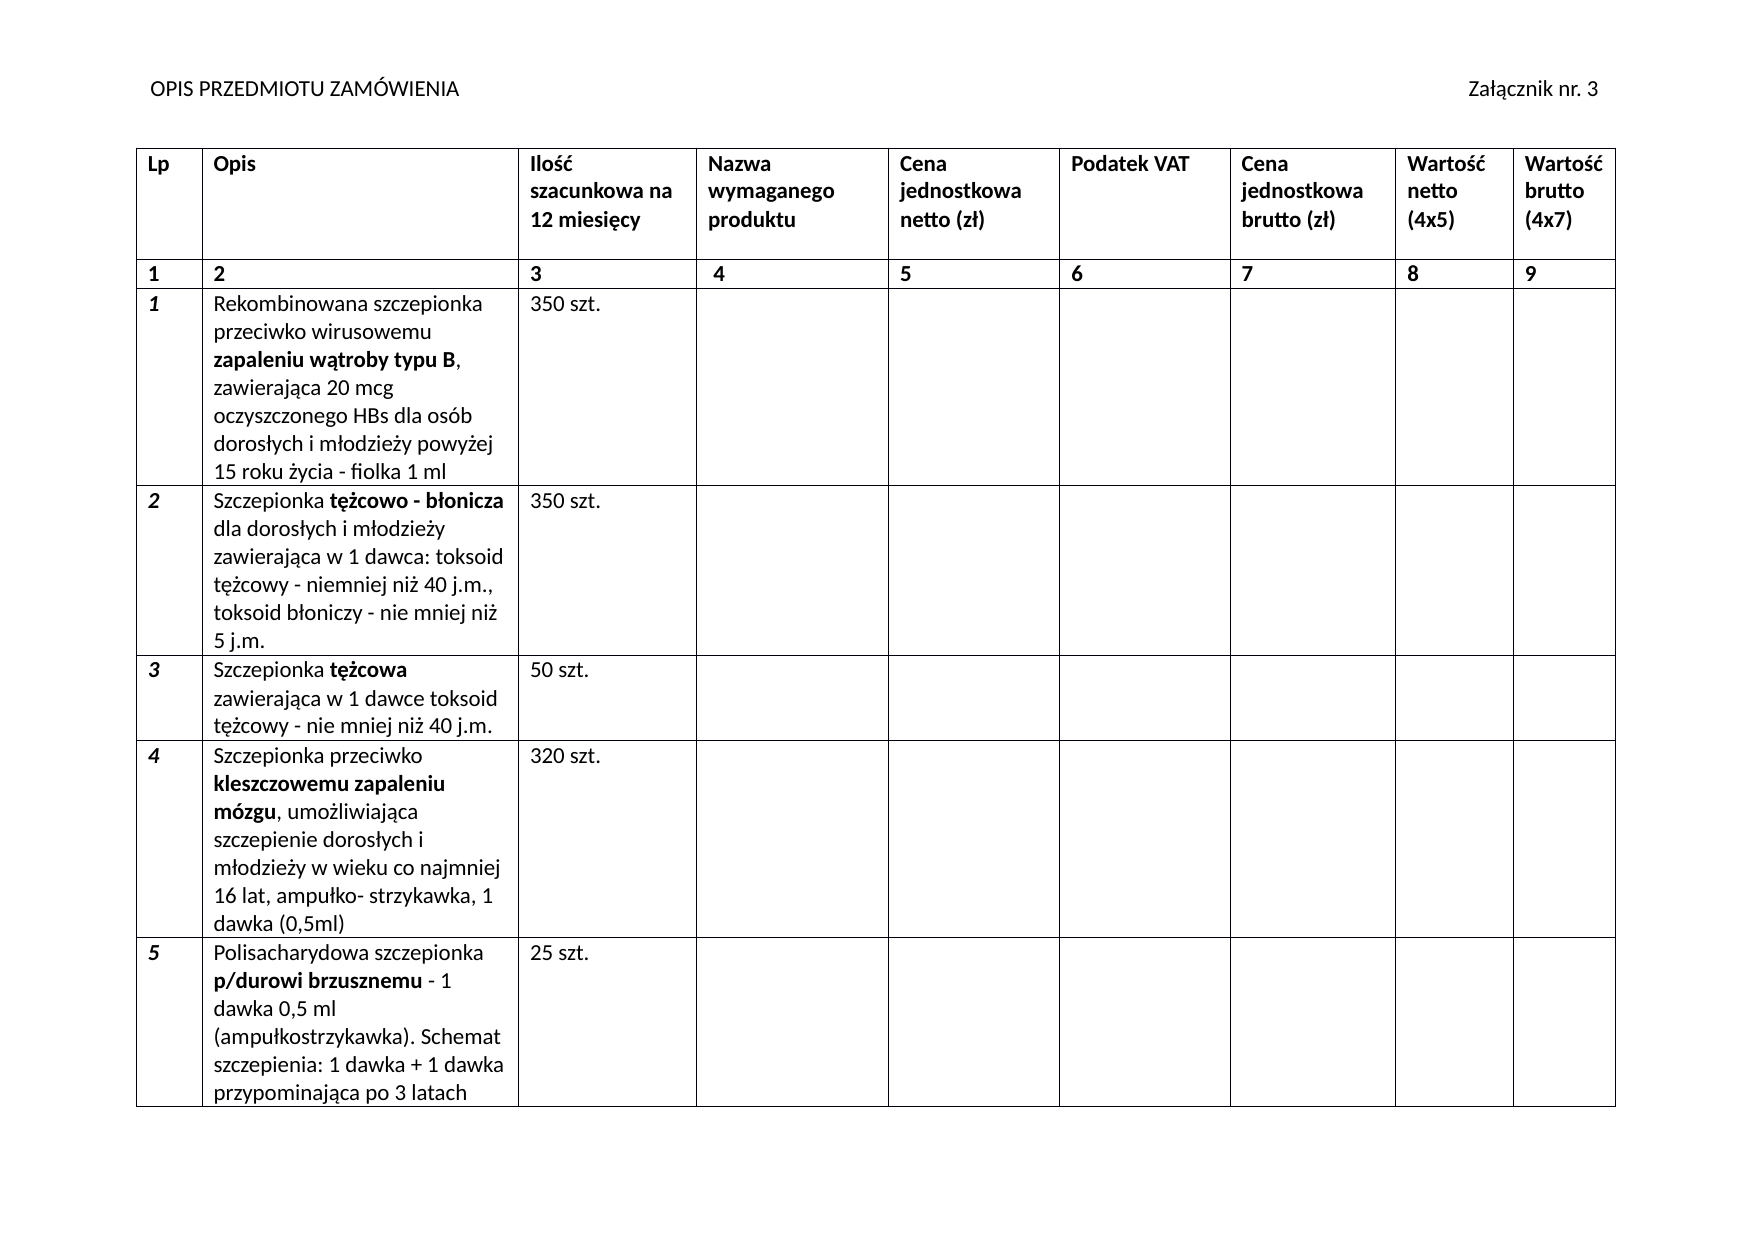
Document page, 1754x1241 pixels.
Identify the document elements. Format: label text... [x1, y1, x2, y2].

table_cell Szczepionka przeciwko kleszczowemu zapaleniu mózgu, umożliwiająca szczepienie dorosłych i młodzieży w wieku co najmniej 16 lat, ampułko- strzykawka, 1 dawka (0,5ml) [203, 741, 518, 937]
table_cell [889, 741, 1059, 937]
table_cell 350 szt. [519, 486, 696, 654]
table_header Podatek VAT [1060, 149, 1230, 258]
table_cell [697, 938, 888, 1106]
table_cell [1060, 656, 1230, 740]
table_header Cena jednostkowa brutto (zł) [1231, 149, 1395, 258]
table_cell [889, 938, 1059, 1106]
table_cell [889, 656, 1059, 740]
table_cell [697, 741, 888, 937]
table_cell [1396, 656, 1513, 740]
table_cell 9 [1514, 260, 1615, 288]
table_cell [1514, 486, 1615, 654]
table_header Nazwa wymaganego produktu [697, 149, 888, 258]
table_cell 1 [137, 289, 202, 485]
table_header Wartość brutto (4x7) [1514, 149, 1615, 258]
table_header Cena jednostkowa netto (zł) [889, 149, 1059, 258]
table_cell 5 [889, 260, 1059, 288]
table_cell [1514, 289, 1615, 485]
table_cell [697, 486, 888, 654]
table_cell 6 [1060, 260, 1230, 288]
table_cell 1 [137, 260, 202, 288]
table_cell [1231, 656, 1395, 740]
table_cell 7 [1231, 260, 1395, 288]
table_cell [889, 289, 1059, 485]
table_cell Polisacharydowa szczepionka p/durowi brzusznemu - 1 dawka 0,5 ml (ampułkostrzykawka). Schemat szczepienia: 1 dawka + 1 dawka przypominająca po 3 latach [203, 938, 518, 1106]
table_cell 2 [203, 260, 518, 288]
table_cell Szczepionka tężcowo - błonicza dla dorosłych i młodzieży zawierająca w 1 dawca: toksoid tężcowy - niemniej niż 40 j.m., toksoid błoniczy - nie mniej niż 5 j.m. [203, 486, 518, 654]
table_cell [1514, 741, 1615, 937]
table_cell Rekombinowana szczepionka przeciwko wirusowemu zapaleniu wątroby typu B, zawierająca 20 mcg oczyszczonego HBs dla osób dorosłych i młodzieży powyżej 15 roku życia - fiolka 1 ml [203, 289, 518, 485]
table_cell [1060, 938, 1230, 1106]
table_cell 4 [697, 260, 888, 288]
table_cell [697, 289, 888, 485]
table_cell [1060, 289, 1230, 485]
table_header Lp [137, 149, 202, 258]
table_cell [1514, 938, 1615, 1106]
table_cell Szczepionka tężcowa zawierająca w 1 dawce toksoid tężcowy - nie mniej niż 40 j.m. [203, 656, 518, 740]
table_cell 8 [1396, 260, 1513, 288]
table_cell [889, 486, 1059, 654]
table_cell [1396, 938, 1513, 1106]
table_cell 5 [137, 938, 202, 1106]
table_cell [1396, 289, 1513, 485]
table_cell [1060, 486, 1230, 654]
table_cell [697, 656, 888, 740]
table_cell [1514, 656, 1615, 740]
table_header Wartość netto (4x5) [1396, 149, 1513, 258]
table_cell [1231, 289, 1395, 485]
table_cell [1231, 741, 1395, 937]
table_cell [1396, 486, 1513, 654]
table_header Opis [203, 149, 518, 258]
table_header Ilość szacunkowa na 12 miesięcy [519, 149, 696, 258]
table_cell [1231, 486, 1395, 654]
table_cell [1396, 741, 1513, 937]
table_cell 4 [137, 741, 202, 937]
table_cell 2 [137, 486, 202, 654]
table_cell 50 szt. [519, 656, 696, 740]
table_cell 25 szt. [519, 938, 696, 1106]
table_cell 3 [137, 656, 202, 740]
table_cell 350 szt. [519, 289, 696, 485]
table_cell 3 [519, 260, 696, 288]
table_cell [1060, 741, 1230, 937]
table_cell 320 szt. [519, 741, 696, 937]
table_cell [1231, 938, 1395, 1106]
